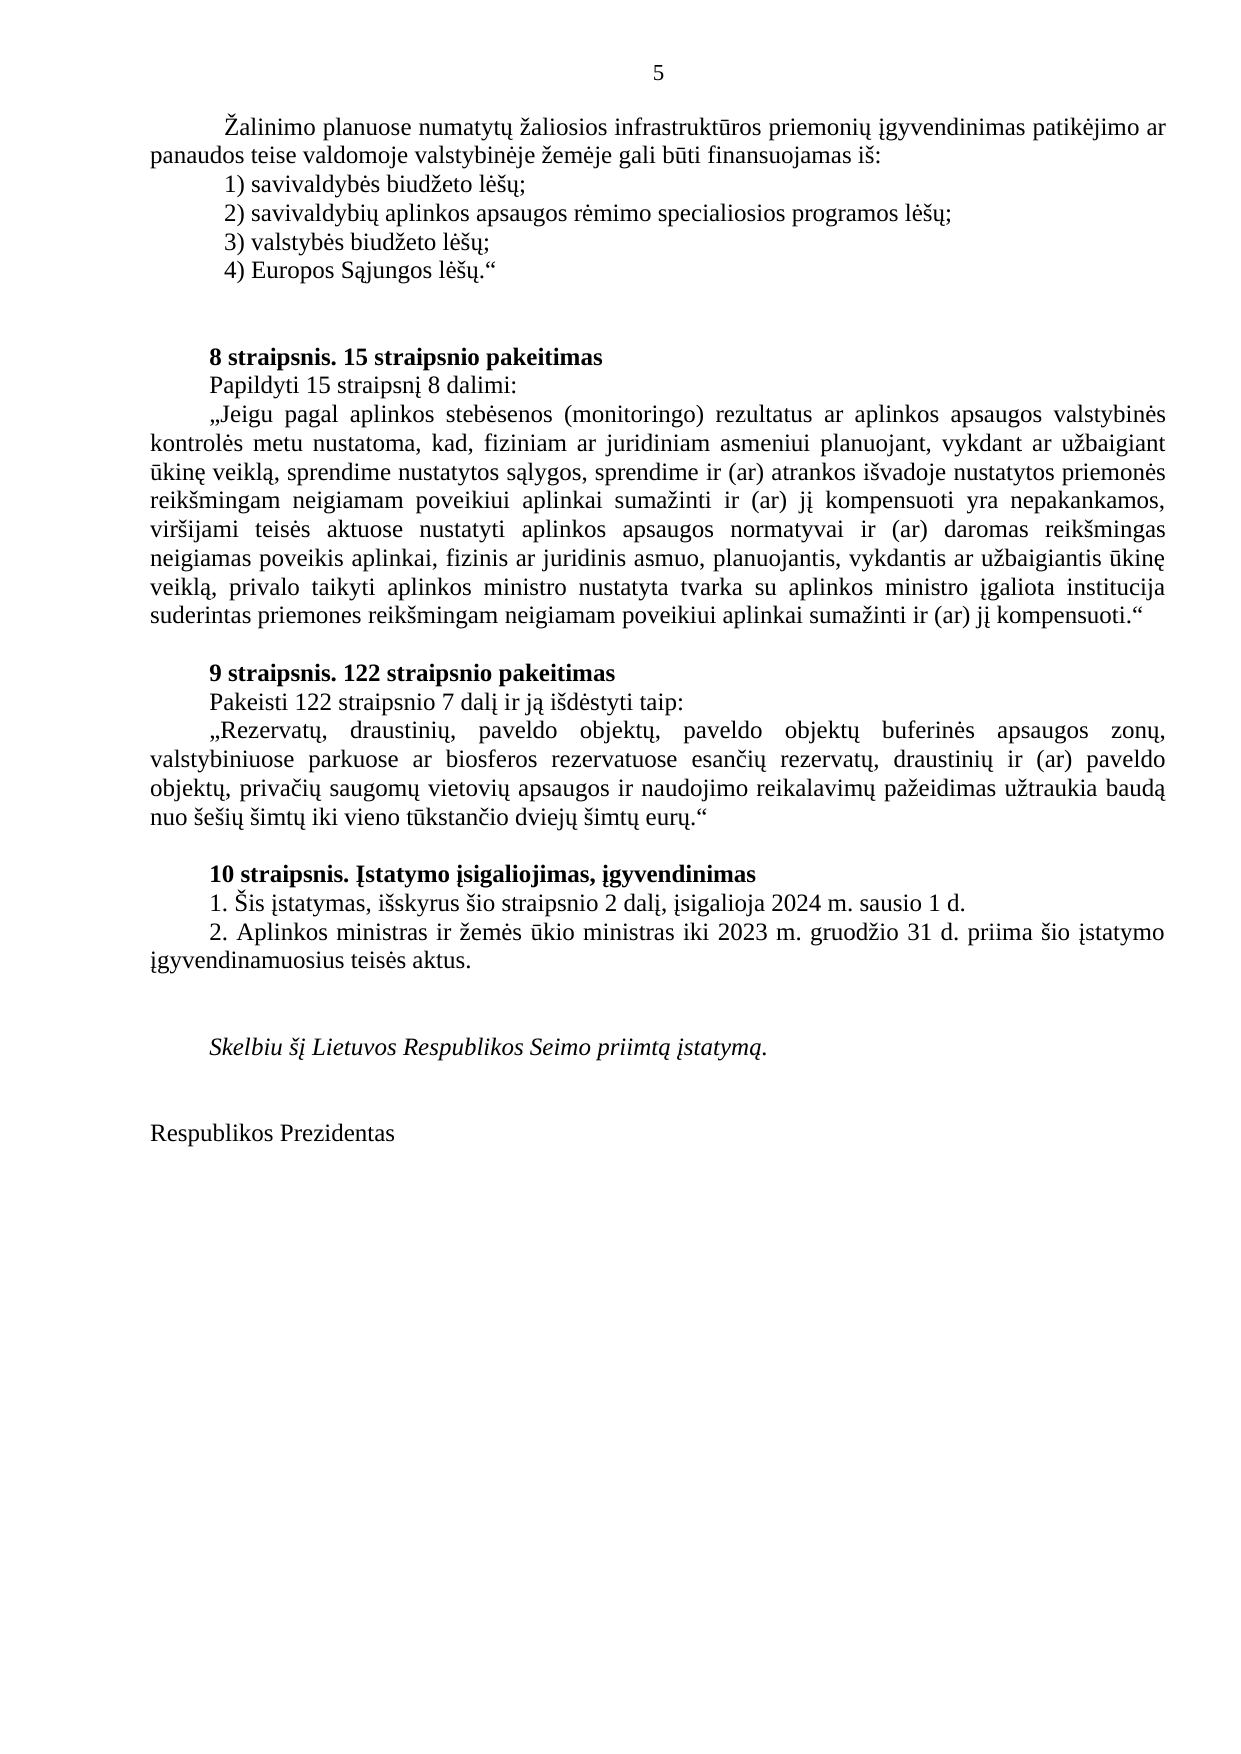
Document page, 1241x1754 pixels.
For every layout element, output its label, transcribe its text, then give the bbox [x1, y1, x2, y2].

text 8 straipsnis. 15 straipsnio pakeitimas [150, 342, 1167, 371]
text 2. Aplinkos ministras ir žemės ūkio ministras iki 2023 m. gruodžio 31 d. priima šio įstatymo įgyvendinamuosius teisės aktus. [150, 917, 1167, 974]
text 1) savivaldybės biudžeto lėšų; [150, 169, 1167, 198]
text Pakeisti 122 straipsnio 7 dalį ir ją išdėstyti taip: [150, 687, 1167, 716]
text 2) savivaldybių aplinkos apsaugos rėmimo specialiosios programos lėšų; [150, 198, 1167, 227]
text 9 straipsnis. 122 straipsnio pakeitimas [150, 658, 1167, 687]
text 1. Šis įstatymas, išskyrus šio straipsnio 2 dalį, įsigalioja 2024 m. sausio 1 d. [150, 888, 1167, 917]
text Žalinimo planuose numatytų žaliosios infrastruktūros priemonių įgyvendinimas patikėjimo ar panaudos teise valdomoje valstybinėje žemėje gali būti finansuojamas iš: [150, 112, 1167, 169]
text „Rezervatų, draustinių, paveldo objektų, paveldo objektų buferinės apsaugos zonų, valstybiniuose parkuose ar biosferos rezervatuose esančių rezervatų, draustinių ir (ar) paveldo objektų, privačių saugomų vietovių apsaugos ir naudojimo reikalavimų pažeidimas užtraukia baudą nuo šešių šimtų iki vieno tūkstančio dviejų šimtų eurų.“ [150, 716, 1167, 831]
text Skelbiu šį Lietuvos Respublikos Seimo priimtą įstatymą. [150, 1032, 1167, 1061]
text 3) valstybės biudžeto lėšų; [150, 227, 1167, 256]
text Respublikos Prezidentas [150, 1118, 1167, 1147]
text Papildyti 15 straipsnį 8 dalimi: [150, 371, 1167, 399]
text 4) Europos Sąjungos lėšų.“ [150, 256, 1167, 284]
text 10 straipsnis. Įstatymo įsigaliojimas, įgyvendinimas [150, 859, 1167, 888]
text „Jeigu pagal aplinkos stebėsenos (monitoringo) rezultatus ar aplinkos apsaugos valstybinės kontrolės metu nustatoma, kad, fiziniam ar juridiniam asmeniui planuojant, vykdant ar užbaigiant ūkinę veiklą, sprendime nustatytos sąlygos, sprendime ir (ar) atrankos išvadoje nustatytos priemonės reikšmingam neigiamam poveikiui aplinkai sumažinti ir (ar) jį kompensuoti yra nepakankamos, viršijami teisės aktuose nustatyti aplinkos apsaugos normatyvai ir (ar) daromas reikšmingas neigiamas poveikis aplinkai, fizinis ar juridinis asmuo, planuojantis, vykdantis ar užbaigiantis ūkinę veiklą, privalo taikyti aplinkos ministro nustatyta tvarka su aplinkos ministro įgaliota institucija suderintas priemones reikšmingam neigiamam poveikiui aplinkai sumažinti ir (ar) jį kompensuoti.“ [150, 399, 1167, 629]
